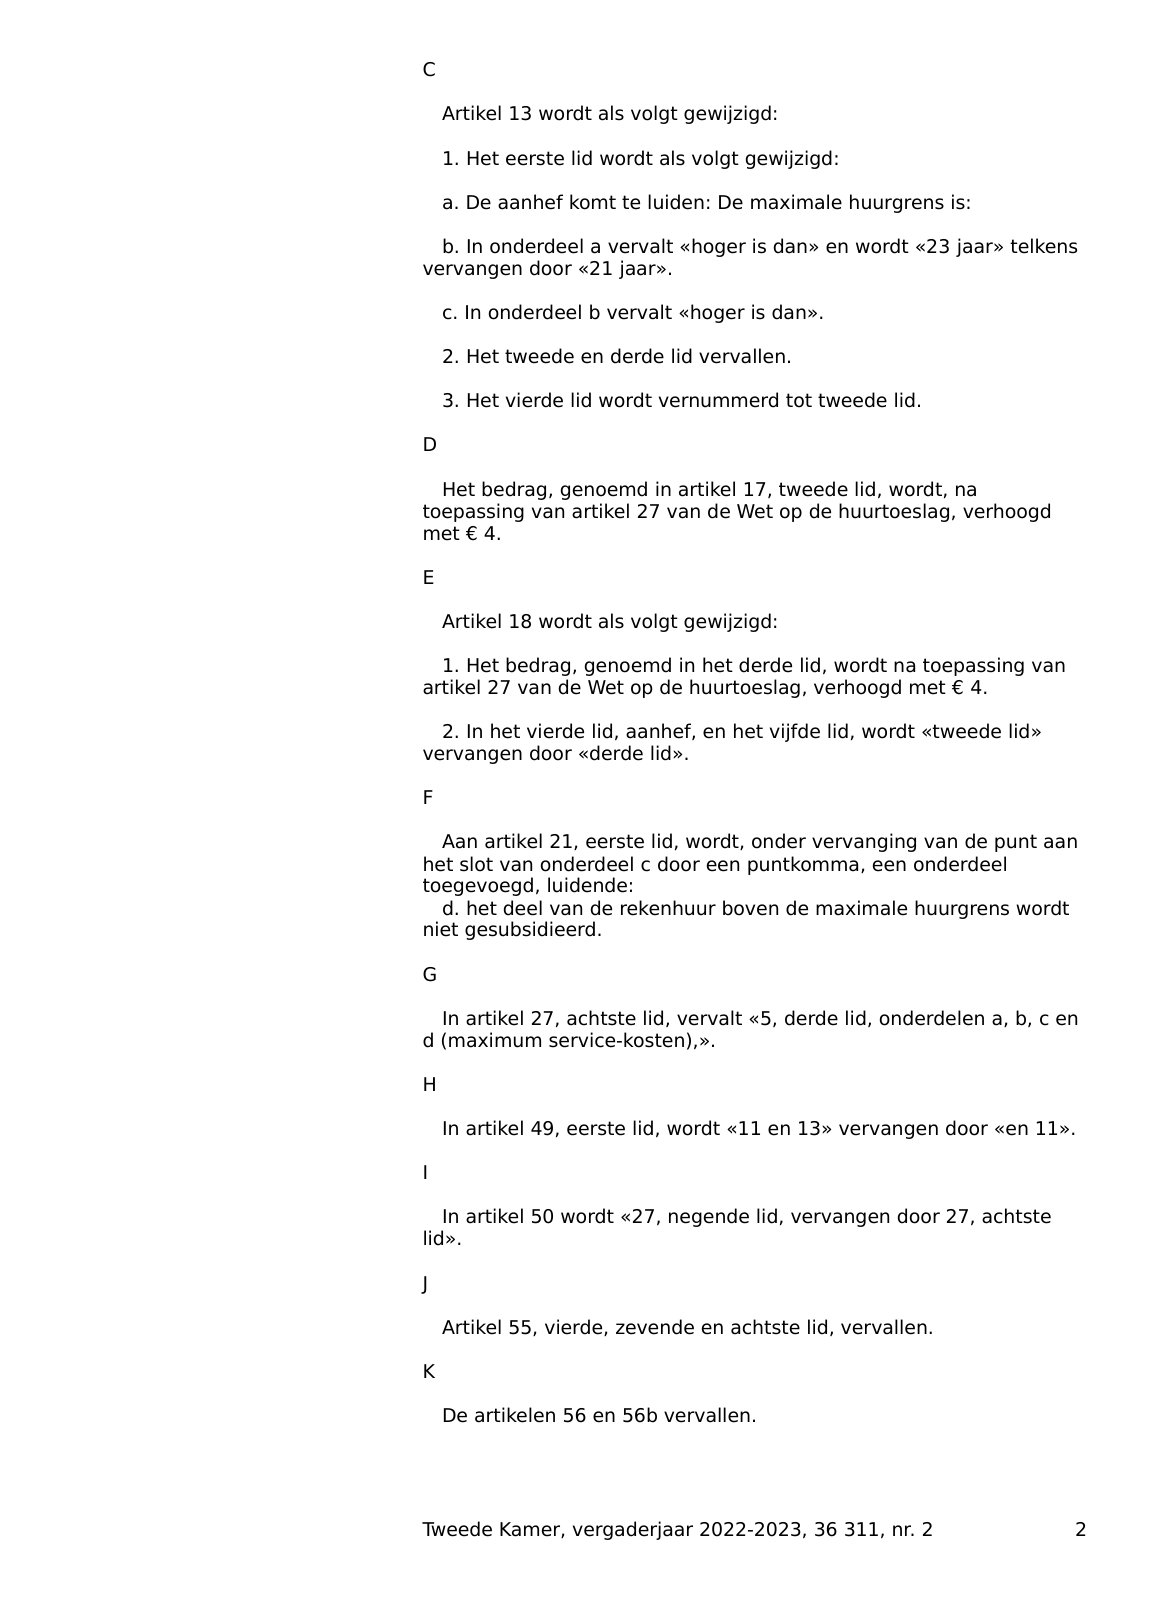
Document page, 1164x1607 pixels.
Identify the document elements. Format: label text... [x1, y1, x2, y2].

text In artikel 50 wordt «27, negende lid, vervangen door 27, achtste lid». [422, 1206, 1087, 1250]
text C [422, 59, 1087, 81]
text 1. Het eerste lid wordt als volgt gewijzigd: [422, 147, 1087, 169]
text 3. Het vierde lid wordt vernummerd tot tweede lid. [422, 390, 1087, 412]
text Artikel 13 wordt als volgt gewijzigd: [422, 103, 1087, 125]
text I [422, 1162, 1087, 1184]
text Aan artikel 21, eerste lid, wordt, onder vervanging van de punt aan het slot van onderdeel c door een puntkomma, een onderdeel toegevoegd, luidende: [422, 831, 1087, 897]
text Het bedrag, genoemd in artikel 17, tweede lid, wordt, na toepassing van artikel 27 van de Wet op de huurtoeslag, verhoogd met € 4. [422, 478, 1087, 544]
text 1. Het bedrag, genoemd in het derde lid, wordt na toepassing van artikel 27 van de Wet op de huurtoeslag, verhoogd met € 4. [422, 655, 1087, 699]
text H [422, 1074, 1087, 1096]
text In artikel 49, eerste lid, wordt «11 en 13» vervangen door «en 11». [422, 1118, 1087, 1140]
text De artikelen 56 en 56b vervallen. [422, 1405, 1087, 1427]
text d. het deel van de rekenhuur boven de maximale huurgrens wordt niet gesubsidieerd. [422, 897, 1087, 941]
text D [422, 434, 1087, 456]
text Artikel 55, vierde, zevende en achtste lid, vervallen. [422, 1317, 1087, 1339]
text F [422, 787, 1087, 809]
text In artikel 27, achtste lid, vervalt «5, derde lid, onderdelen a, b, c en d (maximum service-kosten),». [422, 1008, 1087, 1052]
text Artikel 18 wordt als volgt gewijzigd: [422, 611, 1087, 633]
text K [422, 1361, 1087, 1383]
text 2. Het tweede en derde lid vervallen. [422, 346, 1087, 368]
text E [422, 567, 1087, 589]
text a. De aanhef komt te luiden: De maximale huurgrens is: [422, 192, 1087, 213]
text c. In onderdeel b vervalt «hoger is dan». [422, 302, 1087, 324]
text b. In onderdeel a vervalt «hoger is dan» en wordt «23 jaar» telkens vervangen door «21 jaar». [422, 236, 1087, 280]
text G [422, 963, 1087, 986]
text 2. In het vierde lid, aanhef, en het vijfde lid, wordt «tweede lid» vervangen door «derde lid». [422, 721, 1087, 765]
text J [422, 1272, 1087, 1294]
